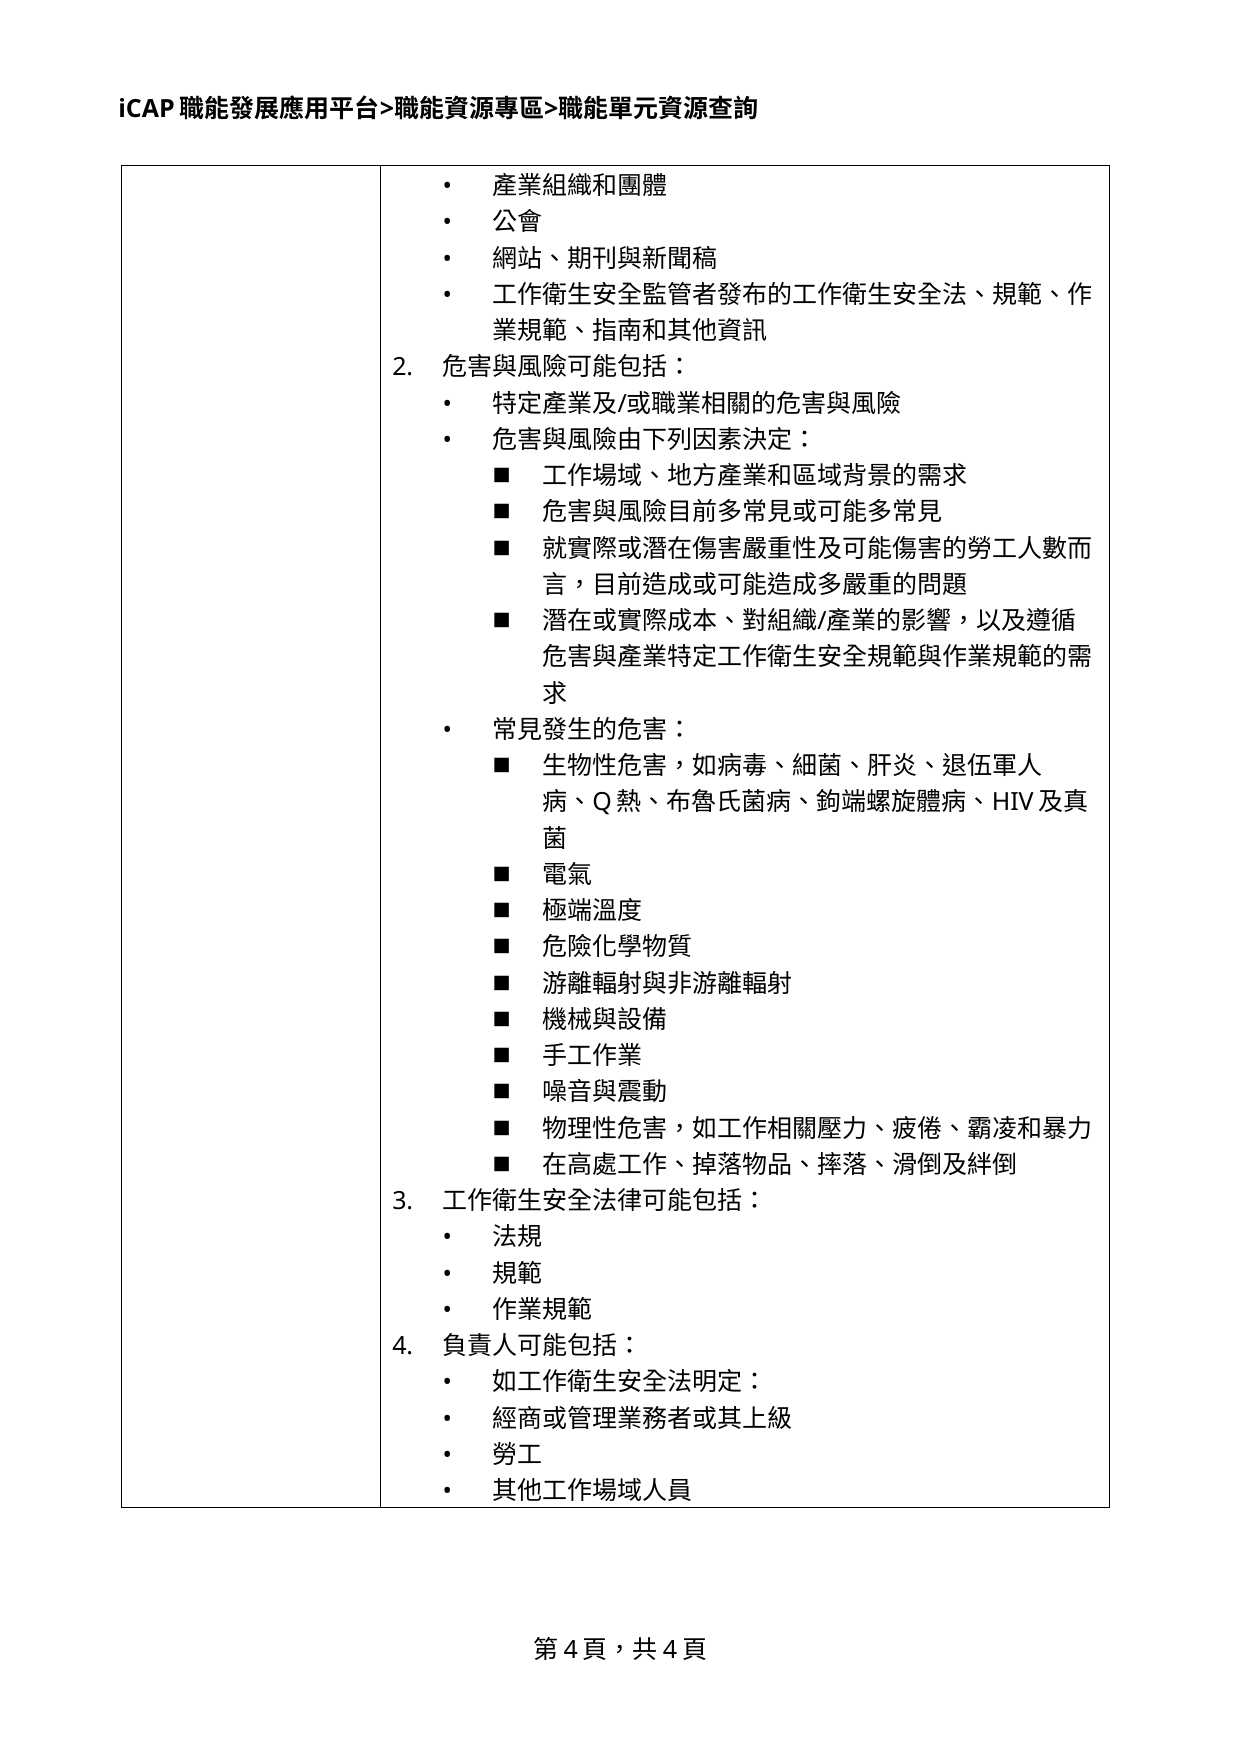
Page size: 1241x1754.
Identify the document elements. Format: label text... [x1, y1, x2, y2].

table_cell 資訊和資料來源可能包含： 國際標準 產業組織和團體 公會 網站、期刊與新聞稿 工作衛生安全監管者發布的工作衛生安全法、規範、作業規範、指南和其他資訊 危害與風險可能包括： 特定產業及/或職業相關的危害與風險 危害與風險由下列因素決定： 工作場域、地方產業和區域背景的需求 危害與風險目前多常見或可能多常見 就實際或潛在傷害嚴重性及可能傷害的勞工人數而言，目前造成或可能造成多嚴重的問題 潛在或實際成本、對組織/產業的影響，以及遵循危害與產業特定工作衛生安全規範與作業規範的需求 常見發生的危害： 生物性危害，如病毒、細菌、肝炎、退伍軍人病、Q熱、布魯氏菌病、鉤端螺旋體病、HIV及真菌 電氣 極端溫度 危險化學物質 游離輻射與非游離輻射 機械與設備 手工作業 噪音與震動 物理性危害，如工作相關壓力、疲倦、霸凌和暴力 在高處工作、掉落物品、摔落、滑倒及絆倒 工作衛生安全法律可能包括： 法規 規範 作業規範 負責人可能包括： 如工作衛生安全法明定： 經商或管理業務者或其上級 勞工 其他工作場域人員 [381, 166, 1109, 1507]
table_cell [122, 166, 380, 1507]
